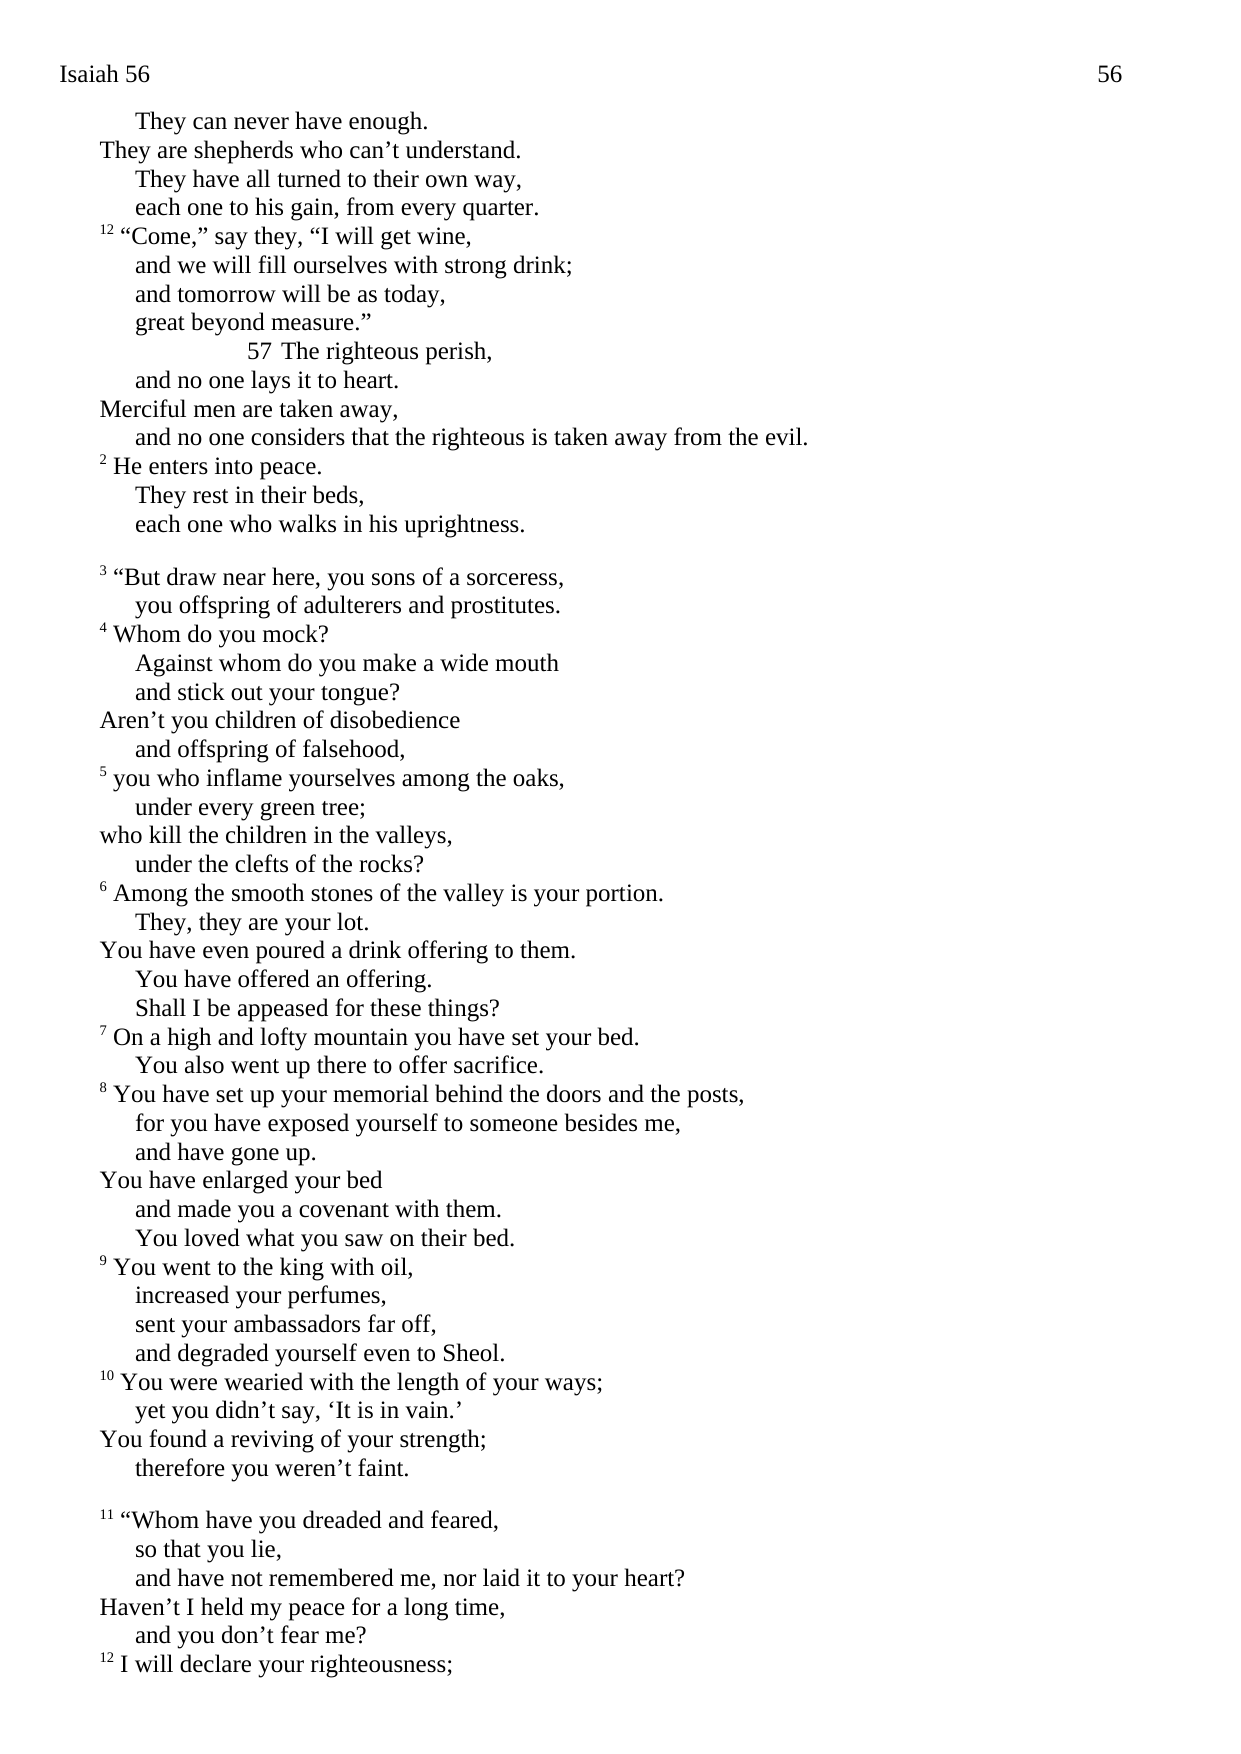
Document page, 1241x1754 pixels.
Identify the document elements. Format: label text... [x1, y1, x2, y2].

text They are shepherds who can’t understand. [99, 135, 1122, 164]
text and have not remembered me, nor laid it to your heart? [135, 1563, 1122, 1592]
text and you don’t fear me? [135, 1621, 1122, 1649]
text and no one considers that the righteous is taken away from the evil. [135, 422, 1122, 451]
text 10 You were wearied with the length of your ways; [99, 1367, 1122, 1395]
text 6 Among the smooth stones of the valley is your portion. [99, 878, 1122, 907]
text 2 He enters into peace. [99, 451, 1122, 480]
text You found a reviving of your strength; [99, 1424, 1122, 1453]
text and tomorrow will be as today, [135, 279, 1122, 307]
text Shall I be appeased for these things? [135, 993, 1122, 1022]
text under every green tree; [135, 792, 1122, 820]
text You have even poured a drink offering to them. [99, 935, 1122, 964]
text and no one lays it to heart. [135, 365, 1122, 394]
text They have all turned to their own way, [135, 164, 1122, 192]
text They can never have enough. [135, 106, 1122, 135]
text You have offered an offering. [135, 964, 1122, 993]
text Haven’t I held my peace for a long time, [99, 1592, 1122, 1621]
text 3 “But draw near here, you sons of a sorceress, [99, 562, 1122, 590]
text Against whom do you make a wide mouth [135, 648, 1122, 677]
text under the clefts of the rocks? [135, 849, 1122, 878]
text 4 Whom do you mock? [99, 619, 1122, 648]
text and we will fill ourselves with strong drink; [135, 250, 1122, 279]
text Merciful men are taken away, [99, 394, 1122, 422]
text sent your ambassadors far off, [135, 1309, 1122, 1338]
text and degraded yourself even to Sheol. [135, 1338, 1122, 1367]
text who kill the children in the valleys, [99, 820, 1122, 849]
text You also went up there to offer sacrifice. [135, 1050, 1122, 1079]
text and stick out your tongue? [135, 677, 1122, 705]
text and have gone up. [135, 1137, 1122, 1165]
text and made you a covenant with them. [135, 1194, 1122, 1223]
text You loved what you saw on their bed. [135, 1223, 1122, 1252]
text 9 You went to the king with oil, [99, 1252, 1122, 1280]
text yet you didn’t say, ‘It is in vain.’ [135, 1395, 1122, 1424]
text 5 you who inflame yourselves among the oaks, [99, 763, 1122, 792]
text 12 I will declare your righteousness; [99, 1649, 1122, 1678]
text great beyond measure.” [135, 307, 1122, 336]
text 11 “Whom have you dreaded and feared, [99, 1506, 1122, 1534]
text therefore you weren’t faint. [135, 1453, 1122, 1482]
text for you have exposed yourself to someone besides me, [135, 1108, 1122, 1137]
text 57The righteous perish, [247, 336, 1122, 365]
text 7 On a high and lofty mountain you have set your bed. [99, 1022, 1122, 1050]
text increased your perfumes, [135, 1280, 1122, 1309]
text 8 You have set up your memorial behind the doors and the posts, [99, 1079, 1122, 1108]
text each one who walks in his uprightness. [135, 509, 1122, 537]
text so that you lie, [135, 1534, 1122, 1563]
text They, they are your lot. [135, 907, 1122, 935]
text You have enlarged your bed [99, 1165, 1122, 1194]
text They rest in their beds, [135, 480, 1122, 509]
text you offspring of adulterers and prostitutes. [135, 590, 1122, 619]
text and offspring of falsehood, [135, 734, 1122, 763]
text 12 “Come,” say they, “I will get wine, [99, 221, 1122, 250]
text Aren’t you children of disobedience [99, 705, 1122, 734]
text each one to his gain, from every quarter. [135, 192, 1122, 221]
